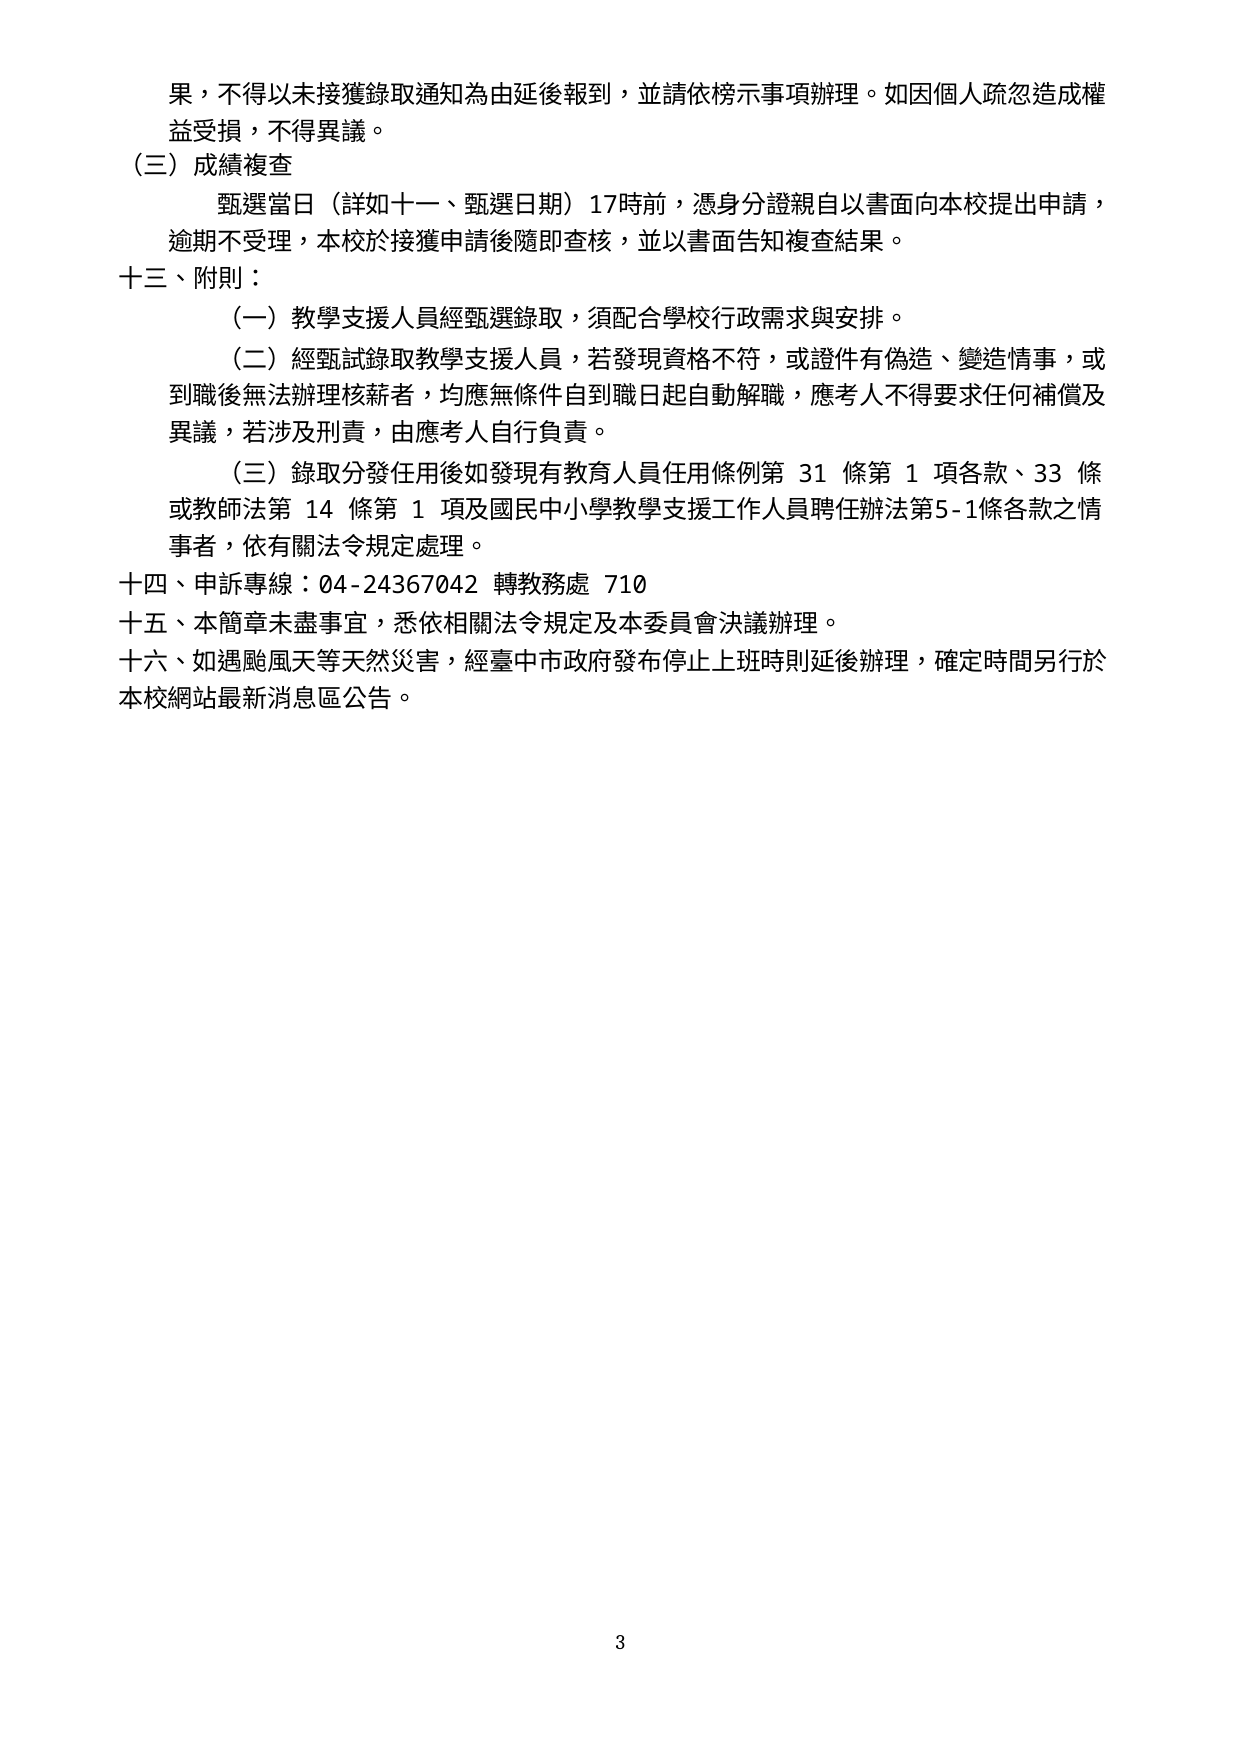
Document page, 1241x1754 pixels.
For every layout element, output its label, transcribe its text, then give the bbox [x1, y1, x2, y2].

text （一）教學支援人員經甄選錄取，須配合學校行政需求與安排。 [168, 298, 1122, 335]
text （二）經甄試錄取教學支援人員，若發現資格不符，或證件有偽造、變造情事，或到職後無法辦理核薪者，均應無條件自到職日起自動解職，應考人不得要求任何補償及異議，若涉及刑責，由應考人自行負責。 [168, 339, 1122, 448]
text 十四、申訴專線：04-24367042 轉教務處 710 [118, 565, 1122, 601]
text （三）錄取分發任用後如發現有教育人員任用條例第 31 條第 1 項各款、33 條或教師法第 14 條第 1 項及國民中小學教學支援工作人員聘任辦法第5-1條各款之情事者，依有關法令規定處理。 [168, 453, 1122, 562]
text 甄選當日（詳如十一、甄選日期）17時前，憑身分證親自以書面向本校提出申請，逾期不受理，本校於接獲申請後隨即查核，並以書面告知複查結果。 [168, 185, 1122, 258]
text 十五、本簡章未盡事宜，悉依相關法令規定及本委員會決議辦理。 [118, 603, 1122, 639]
text （三）成績複查 [118, 148, 1122, 181]
text 十六、如遇颱風天等天然災害，經臺中市政府發布停止上班時則延後辦理，確定時間另行於本校網站最新消息區公告。 [118, 642, 1122, 714]
text 果，不得以未接獲錄取通知為由延後報到，並請依榜示事項辦理。如因個人疏忽造成權益受損，不得異議。 [168, 75, 1122, 148]
text 十三、附則： [118, 258, 1122, 294]
